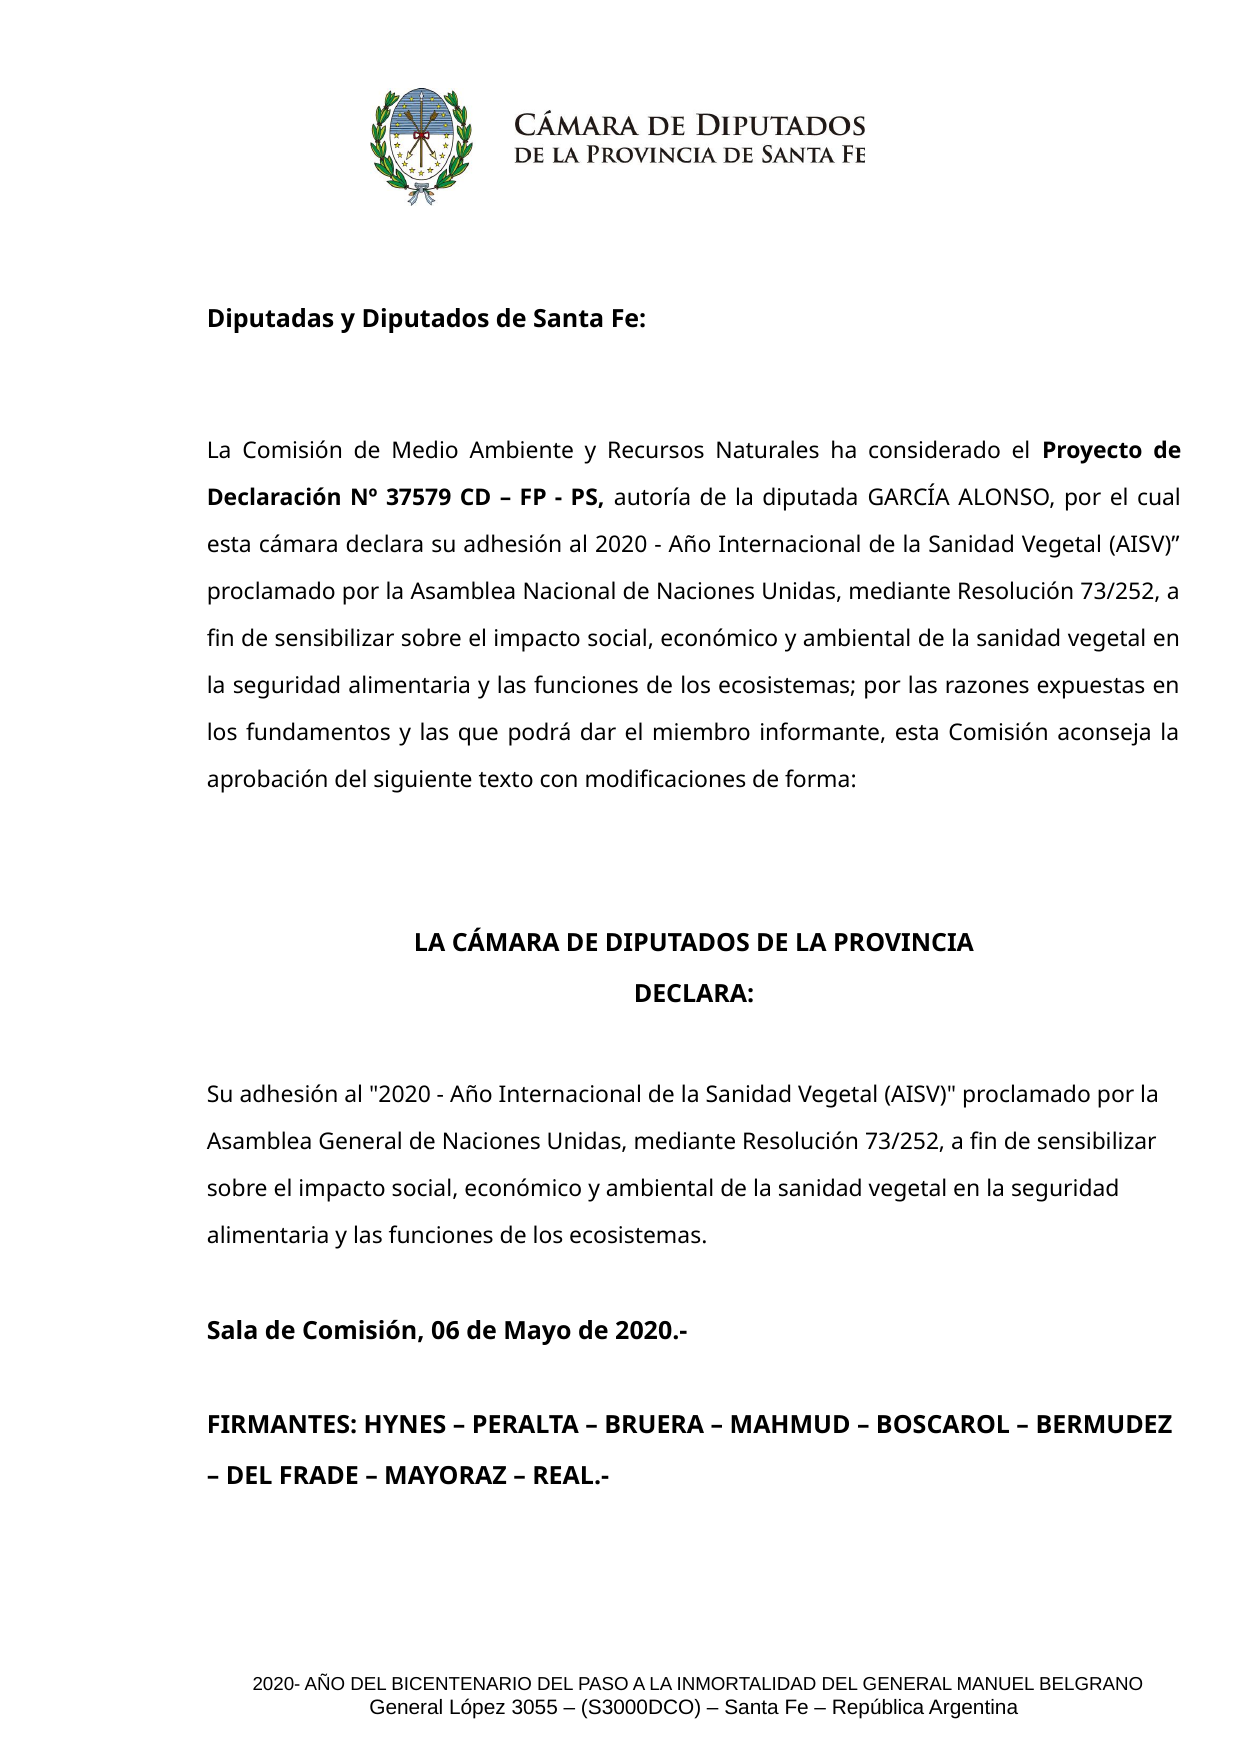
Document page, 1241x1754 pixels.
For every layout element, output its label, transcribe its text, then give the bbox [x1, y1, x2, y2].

text Diputadas y Diputados de Santa Fe: [207, 301, 1181, 335]
picture [370, 88, 865, 210]
text DECLARA: [207, 976, 1181, 1010]
text FIRMANTES: HYNES – PERALTA – BRUERA – MAHMUD – BOSCAROL – BERMUDEZ – DEL FRADE – MAYORAZ – REAL.- [207, 1407, 1181, 1492]
text Sala de Comisión, 06 de Mayo de 2020.- [207, 1313, 1181, 1347]
text La Comisión de Medio Ambiente y Recursos Naturales ha considerado el Proyecto de Declaración Nº 37579 CD – FP - PS, autoría de la diputada GARCÍA ALONSO, por el cual esta cámara declara su adhesión al 2020 - Año Internacional de la Sanidad Vegetal (AISV)” proclamado por la Asamblea Nacional de Naciones Unidas, mediante Resolución 73/252, a fin de sensibilizar sobre el impacto social, económico y ambiental de la sanidad vegetal en la seguridad alimentaria y las funciones de los ecosistemas; por las razones expuestas en los fundamentos y las que podrá dar el miembro informante, esta Comisión aconseja la aprobación del siguiente texto con modificaciones de forma: [207, 434, 1181, 794]
text Su adhesión al "2020 - Año Internacional de la Sanidad Vegetal (AISV)" proclamado por la Asamblea General de Naciones Unidas, mediante Resolución 73/252, a fin de sensibilizar sobre el impacto social, económico y ambiental de la sanidad vegetal en la seguridad alimentaria y las funciones de los ecosistemas. [207, 1078, 1181, 1250]
text LA CÁMARA DE DIPUTADOS DE LA PROVINCIA [207, 925, 1181, 959]
